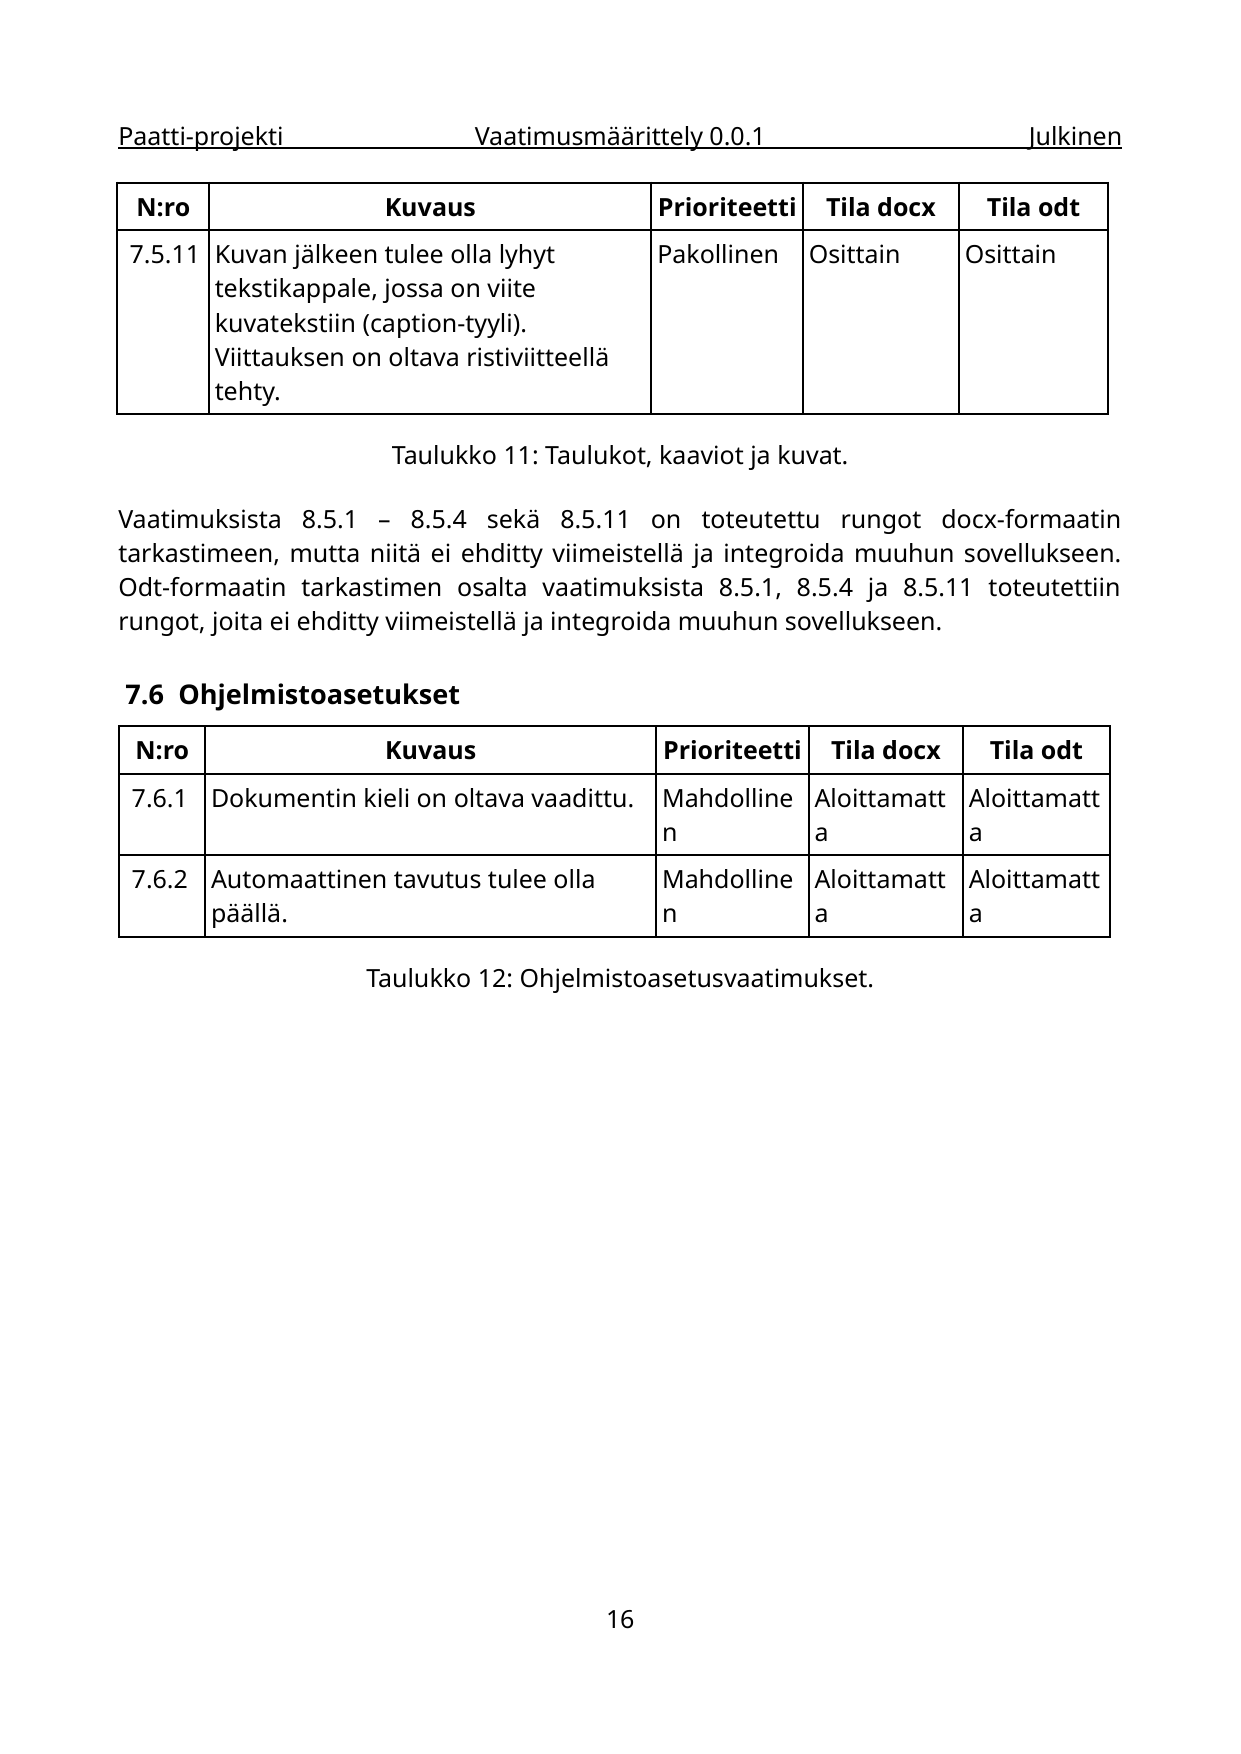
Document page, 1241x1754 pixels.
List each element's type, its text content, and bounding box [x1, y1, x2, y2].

table_header Tila odt [960, 184, 1107, 229]
text Taulukko 11: Taulukot, kaaviot ja kuvat. [118, 438, 1122, 472]
table_header Prioriteetti [657, 727, 808, 772]
table_cell Kuvan jälkeen tulee olla lyhyt tekstikappale, jossa on viite kuvatekstiin (caption-tyyli). Viittauksen on oltava ristiviitteellä tehty. [210, 231, 650, 413]
table_cell [120, 775, 204, 854]
table_header Kuvaus [206, 727, 655, 772]
table_header N:ro [120, 727, 204, 772]
table_cell Aloittamatta [810, 856, 962, 936]
table_cell Osittain [960, 231, 1107, 413]
table_cell Pakollinen [652, 231, 802, 413]
text Vaatimuksista 8.5.1 – 8.5.4 sekä 8.5.11 on toteutettu rungot docx-formaatin tarkastimeen, mutta niitä ei ehditty viimeistellä ja integroida muuhun sovellukseen. Odt-formaatin tarkastimen osalta vaatimuksista 8.5.1, 8.5.4 ja 8.5.11 toteutettiin rungot, joita ei ehditty viimeistellä ja integroida muuhun sovellukseen. [118, 502, 1122, 638]
table_cell Aloittamatta [964, 856, 1109, 936]
table_cell [118, 231, 208, 413]
table_header Prioriteetti [652, 184, 802, 229]
text Taulukko 12: Ohjelmistoasetusvaatimukset. [118, 960, 1122, 994]
table_cell Osittain [804, 231, 958, 413]
table_cell Aloittamatta [810, 775, 962, 854]
table_cell Automaattinen tavutus tulee olla päällä. [206, 856, 655, 936]
table_header Tila docx [810, 727, 962, 772]
subtitle Ohjelmistoasetukset [118, 676, 1122, 712]
table_header Tila docx [804, 184, 958, 229]
table_cell Aloittamatta [964, 775, 1109, 854]
table_cell Mahdollinen [657, 775, 808, 854]
table_cell [120, 856, 204, 936]
table_cell Mahdollinen [657, 856, 808, 936]
table_header Kuvaus [210, 184, 650, 229]
table_cell Dokumentin kieli on oltava vaadittu. [206, 775, 655, 854]
table_header N:ro [118, 184, 208, 229]
table_header Tila odt [964, 727, 1109, 772]
